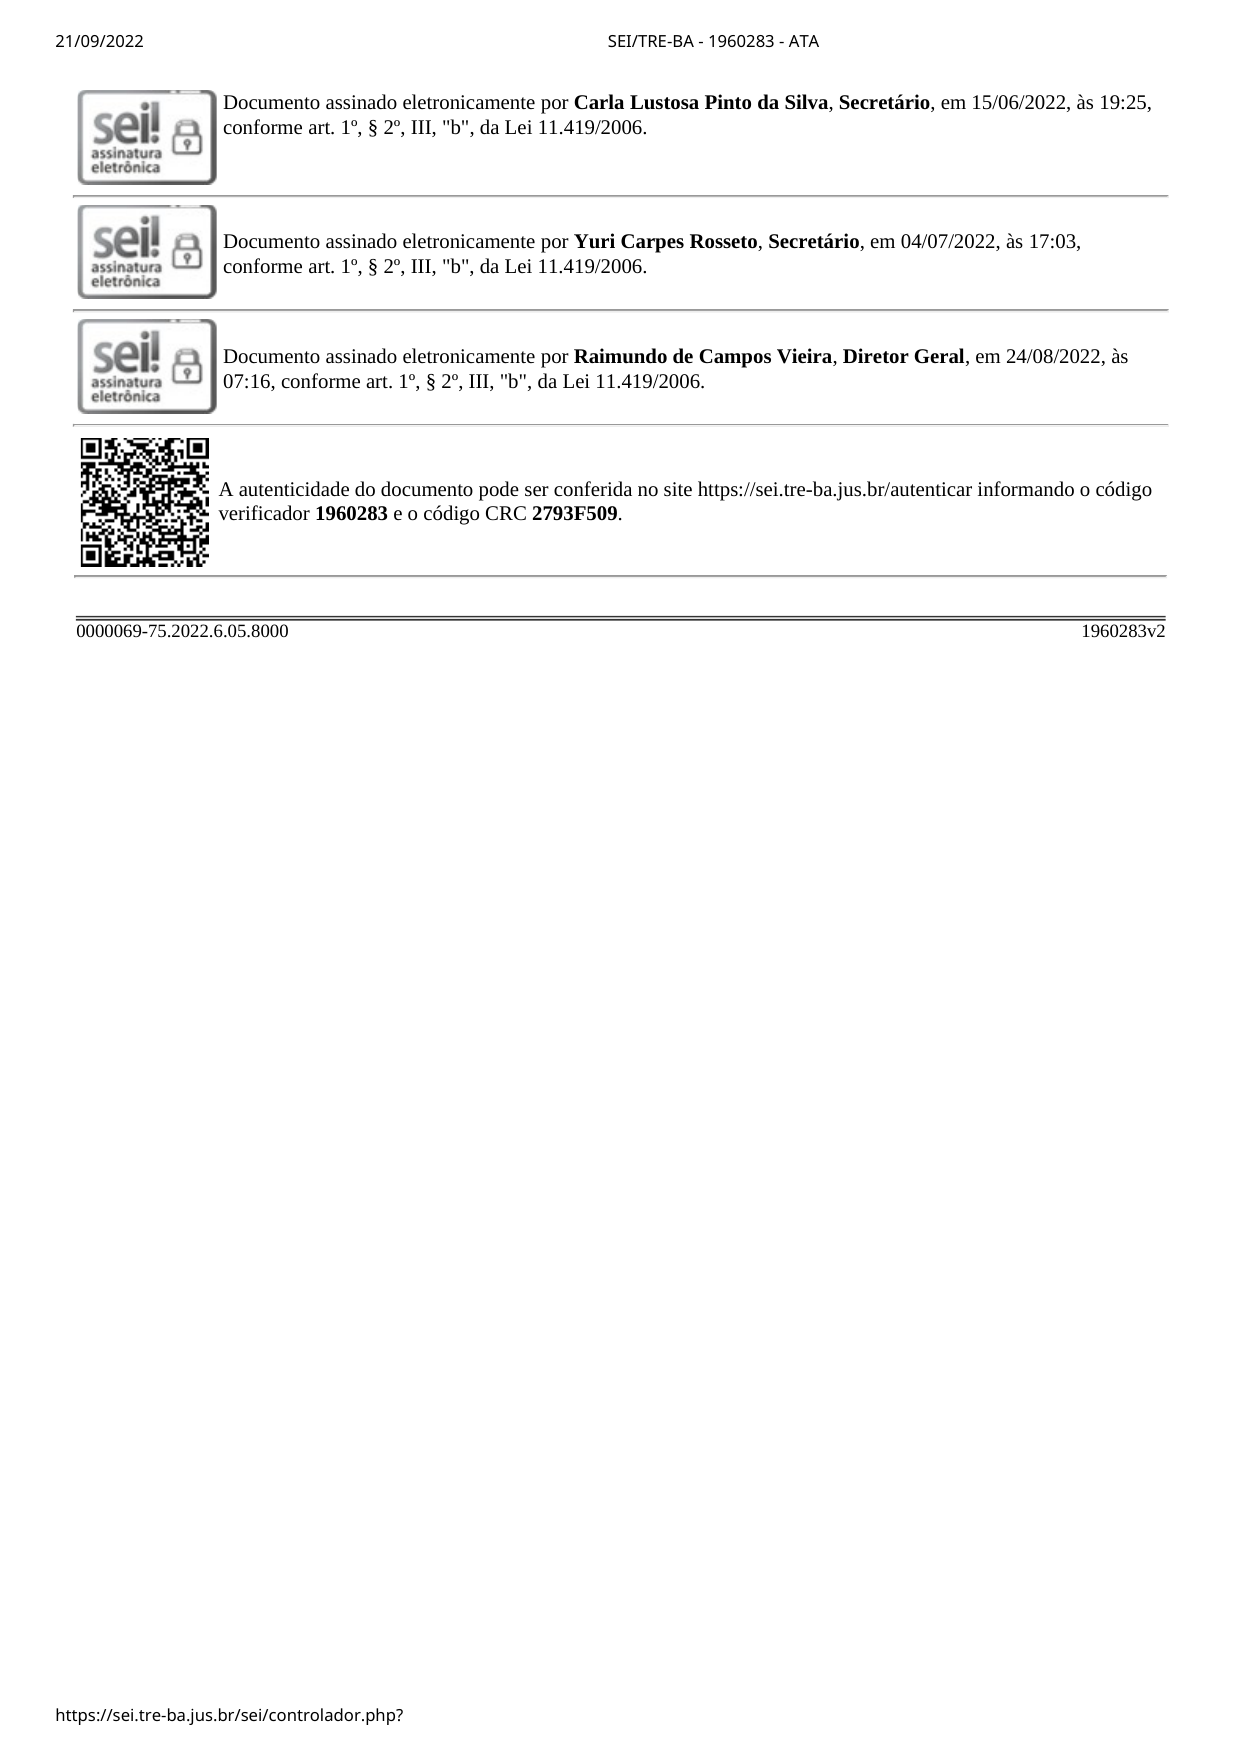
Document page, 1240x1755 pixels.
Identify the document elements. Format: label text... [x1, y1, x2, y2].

text A autenticidade do documento pode ser conferida no site https://sei.tre-ba.jus.br/autenticar informando o código verificador 1960283 e o código CRC 2793F509. [218, 476, 1155, 525]
text 0000069-75.2022.6.05.8000 1960283v2 [76, 608, 1181, 642]
text Documento assinado eletronicamente por Yuri Carpes Rosseto, Secretário, em 04/07/2022, às 17:03, conforme art. 1º, § 2º, III, "b", da Lei 11.419/2006. [223, 229, 1164, 278]
text Documento assinado eletronicamente por Carla Lustosa Pinto da Silva, Secretário, em 15/06/2022, às 19:25, conforme art. 1º, § 2º, III, "b", da Lei 11.419/2006. [223, 90, 1181, 139]
text Documento assinado eletronicamente por Raimundo de Campos Vieira, Diretor Geral, em 24/08/2022, às 07:16, conforme art. 1º, § 2º, III, "b", da Lei 11.419/2006. [223, 344, 1128, 393]
